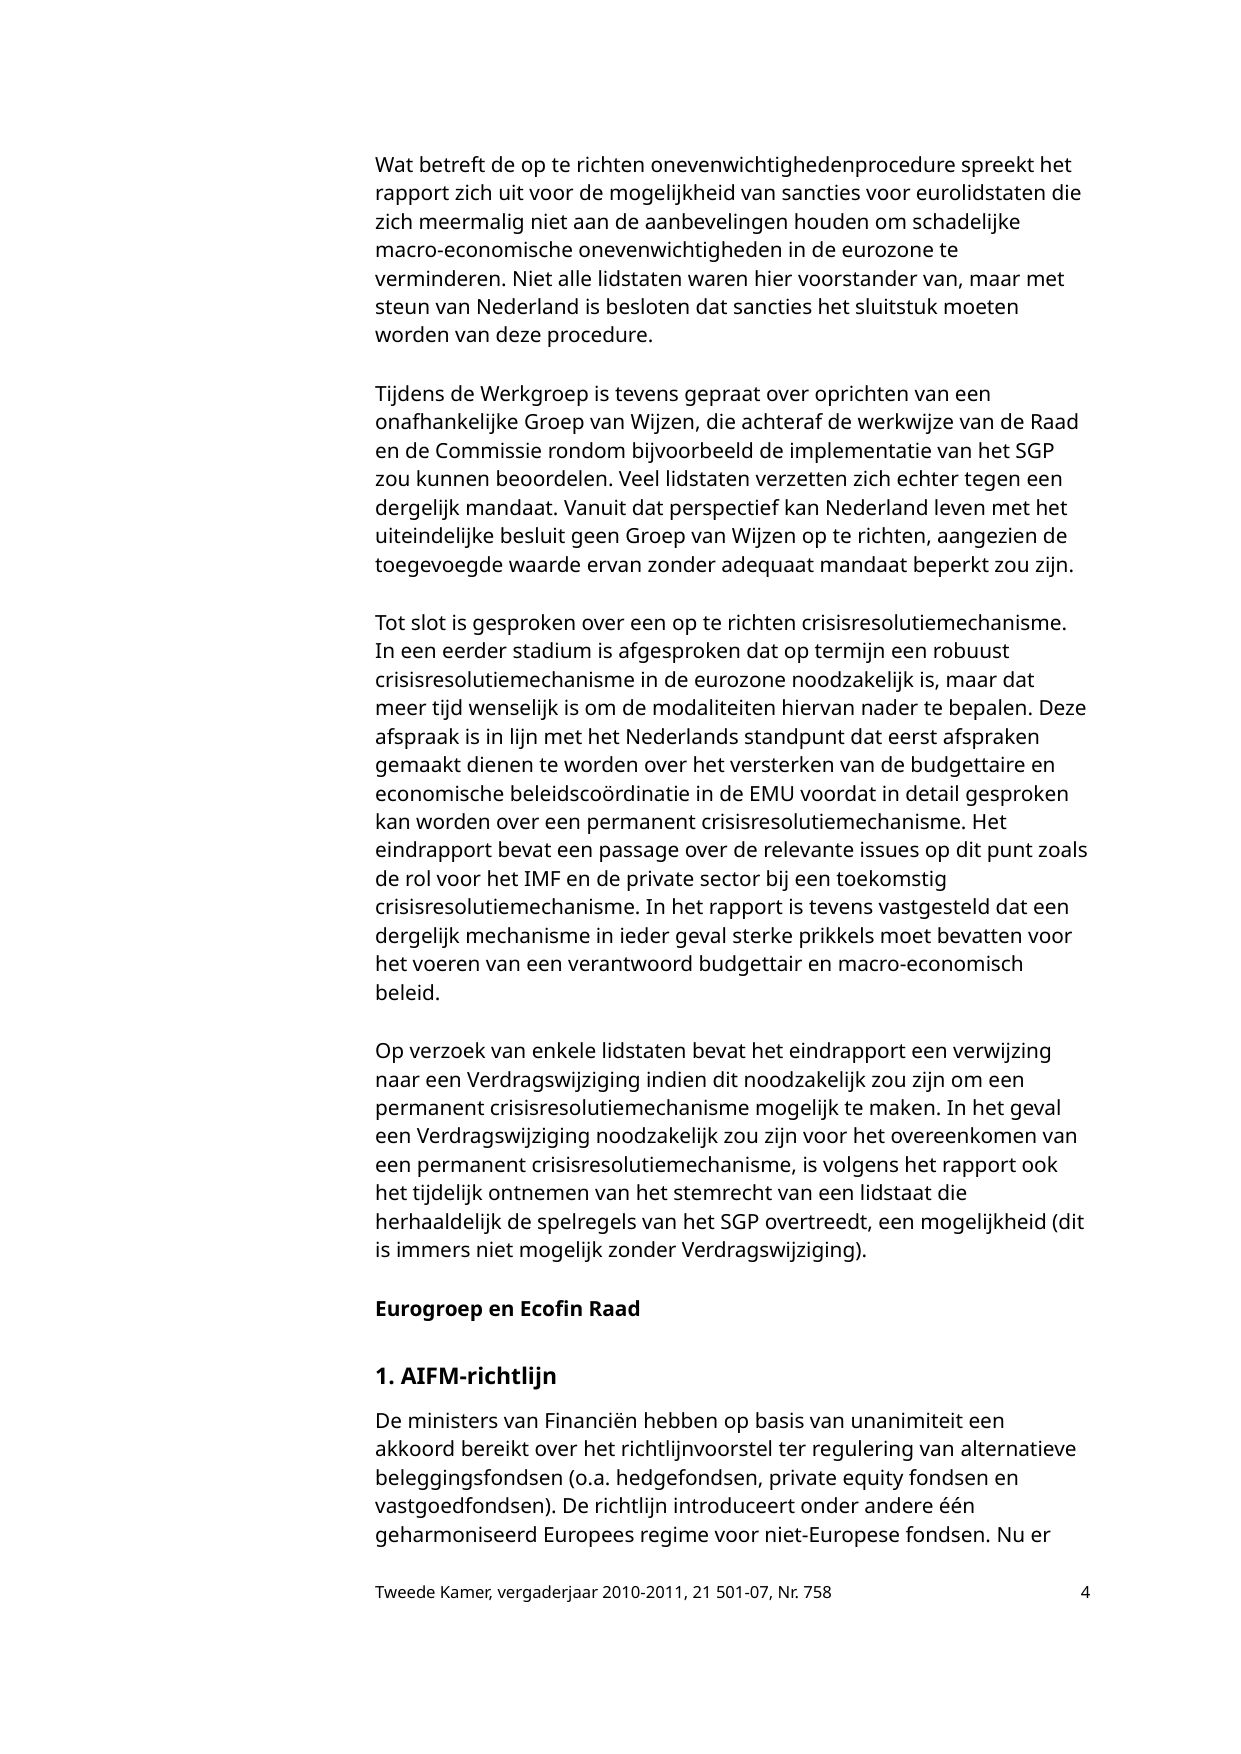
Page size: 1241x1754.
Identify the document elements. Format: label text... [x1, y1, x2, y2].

text Eurogroep en Ecofin Raad [375, 1294, 1090, 1322]
text Wat betreft de op te richten onevenwichtighedenprocedure spreekt het rapport zich uit voor de mogelijkheid van sancties voor eurolidstaten die zich meermalig niet aan de aanbevelingen houden om schadelijke macro-economische onevenwichtigheden in de eurozone te verminderen. Niet alle lidstaten waren hier voorstander van, maar met steun van Nederland is besloten dat sancties het sluitstuk moeten worden van deze procedure. [375, 150, 1090, 349]
subtitle 1. AIFM-richtlijn [375, 1360, 1090, 1391]
text Tijdens de Werkgroep is tevens gepraat over oprichten van een onafhankelijke Groep van Wijzen, die achteraf de werkwijze van de Raad en de Commissie rondom bijvoorbeeld de implementatie van het SGP zou kunnen beoordelen. Veel lidstaten verzetten zich echter tegen een dergelijk mandaat. Vanuit dat perspectief kan Nederland leven met het uiteindelijke besluit geen Groep van Wijzen op te richten, aangezien de toegevoegde waarde ervan zonder adequaat mandaat beperkt zou zijn. [375, 379, 1090, 578]
text De ministers van Financiën hebben op basis van unanimiteit een akkoord bereikt over het richtlijnvoorstel ter regulering van alternatieve beleggingsfondsen (o.a. hedgefondsen, private equity fondsen en vastgoedfondsen). De richtlijn introduceert onder andere één geharmoniseerd Europees regime voor niet-Europese fondsen. Nu er [375, 1406, 1090, 1548]
text Tot slot is gesproken over een op te richten crisisresolutiemechanisme. In een eerder stadium is afgesproken dat op termijn een robuust crisisresolutiemechanisme in de eurozone noodzakelijk is, maar dat meer tijd wenselijk is om de modaliteiten hiervan nader te bepalen. Deze afspraak is in lijn met het Nederlands standpunt dat eerst afspraken gemaakt dienen te worden over het versterken van de budgettaire en economische beleidscoördinatie in de EMU voordat in detail gesproken kan worden over een permanent crisisresolutiemechanisme. Het eindrapport bevat een passage over de relevante issues op dit punt zoals de rol voor het IMF en de private sector bij een toekomstig crisisresolutiemechanisme. In het rapport is tevens vastgesteld dat een dergelijk mechanisme in ieder geval sterke prikkels moet bevatten voor het voeren van een verantwoord budgettair en macro-economisch beleid. [375, 608, 1090, 1006]
text Op verzoek van enkele lidstaten bevat het eindrapport een verwijzing naar een Verdragswijziging indien dit noodzakelijk zou zijn om een permanent crisisresolutiemechanisme mogelijk te maken. In het geval een Verdragswijziging noodzakelijk zou zijn voor het overeenkomen van een permanent crisisresolutiemechanisme, is volgens het rapport ook het tijdelijk ontnemen van het stemrecht van een lidstaat die herhaaldelijk de spelregels van het SGP overtreedt, een mogelijkheid (dit is immers niet mogelijk zonder Verdragswijziging). [375, 1036, 1090, 1264]
